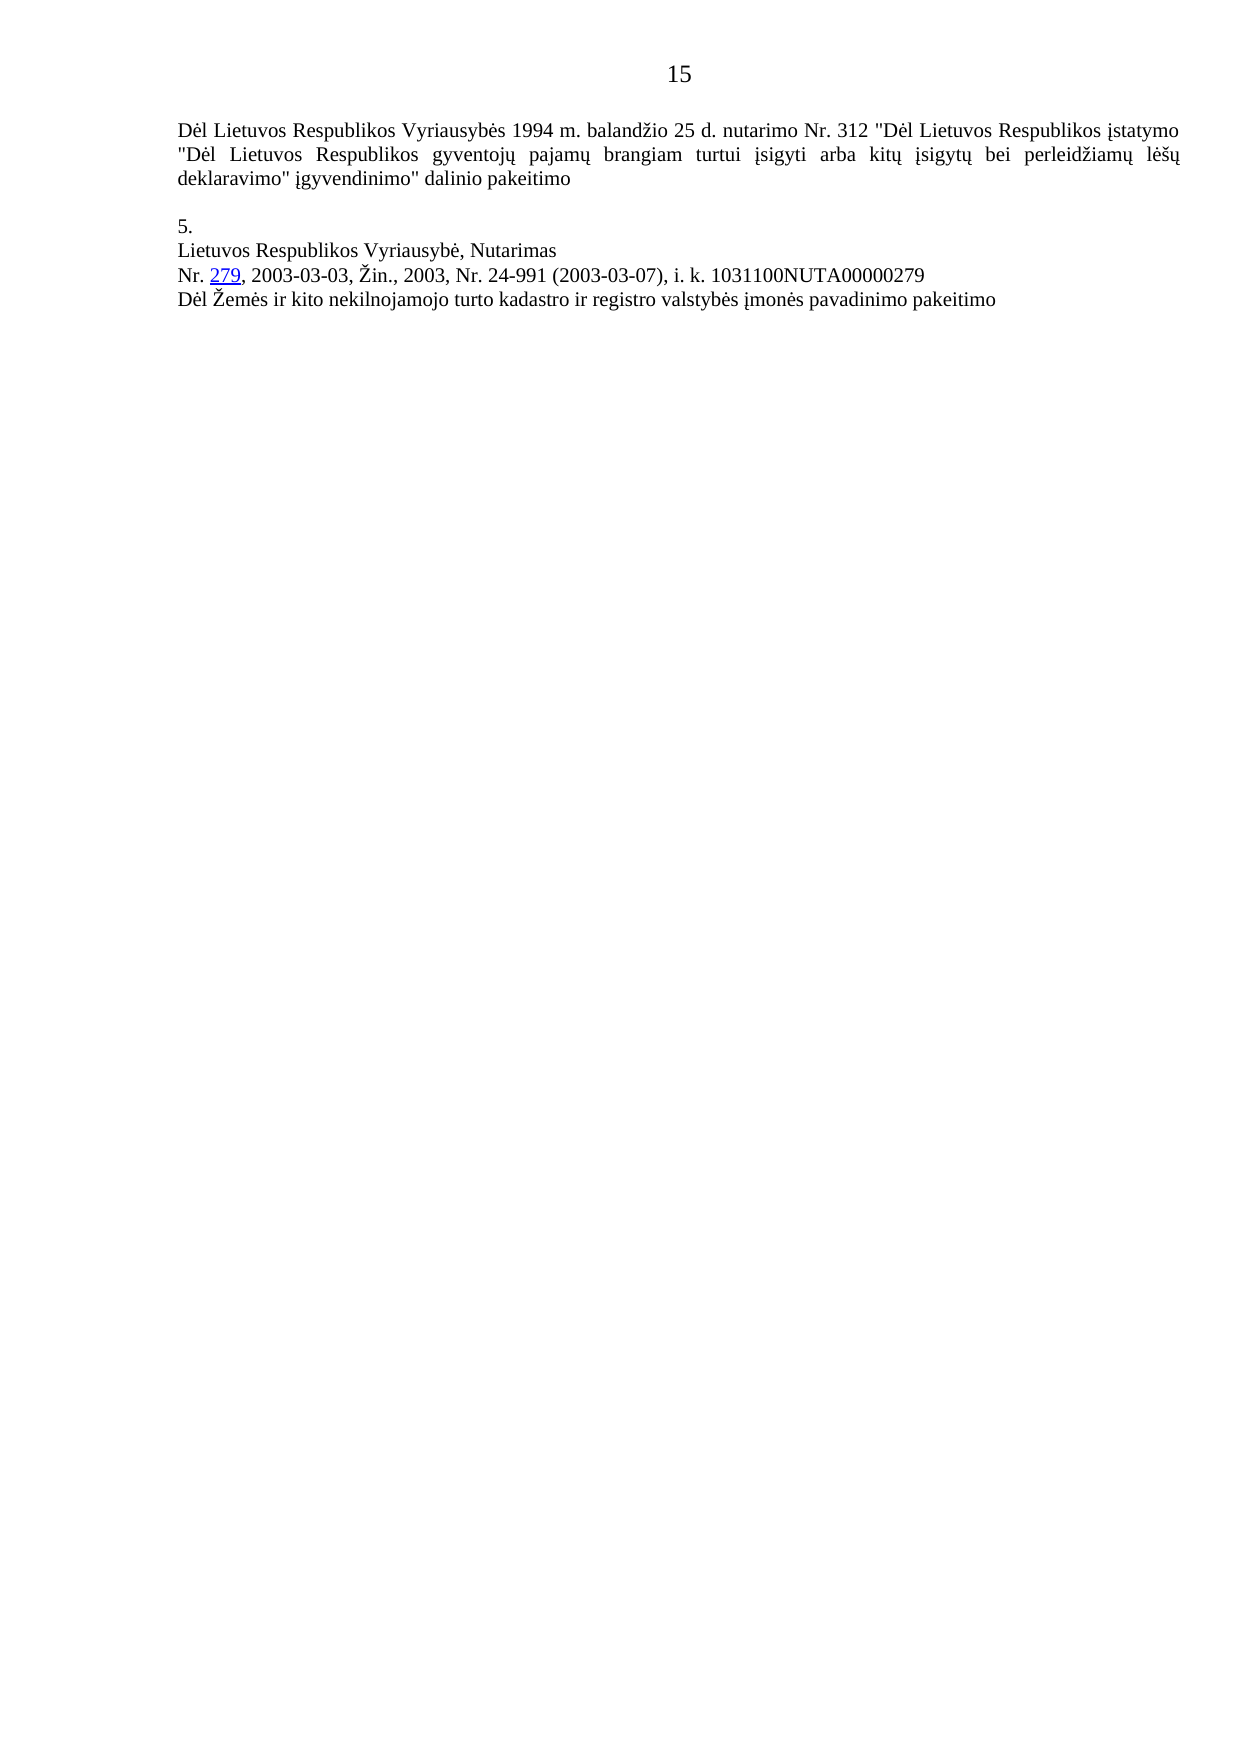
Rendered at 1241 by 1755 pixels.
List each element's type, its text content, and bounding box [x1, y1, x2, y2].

text Dėl Žemės ir kito nekilnojamojo turto kadastro ir registro valstybės įmonės pavadinimo pakeitimo [177, 287, 1181, 311]
text Lietuvos Respublikos Vyriausybė, Nutarimas [177, 238, 1181, 262]
text Dėl Lietuvos Respublikos Vyriausybės 1994 m. balandžio 25 d. nutarimo Nr. 312 "Dėl Lietuvos Respublikos įstatymo "Dėl Lietuvos Respublikos gyventojų pajamų brangiam turtui įsigyti arba kitų įsigytų bei perleidžiamų lėšų deklaravimo" įgyvendinimo" dalinio pakeitimo [177, 118, 1181, 190]
text Nr. 279, 2003-03-03, Žin., 2003, Nr. 24-991 (2003-03-07), i. k. 1031100NUTA00000279 [177, 262, 1181, 287]
text 5. [177, 214, 1181, 238]
